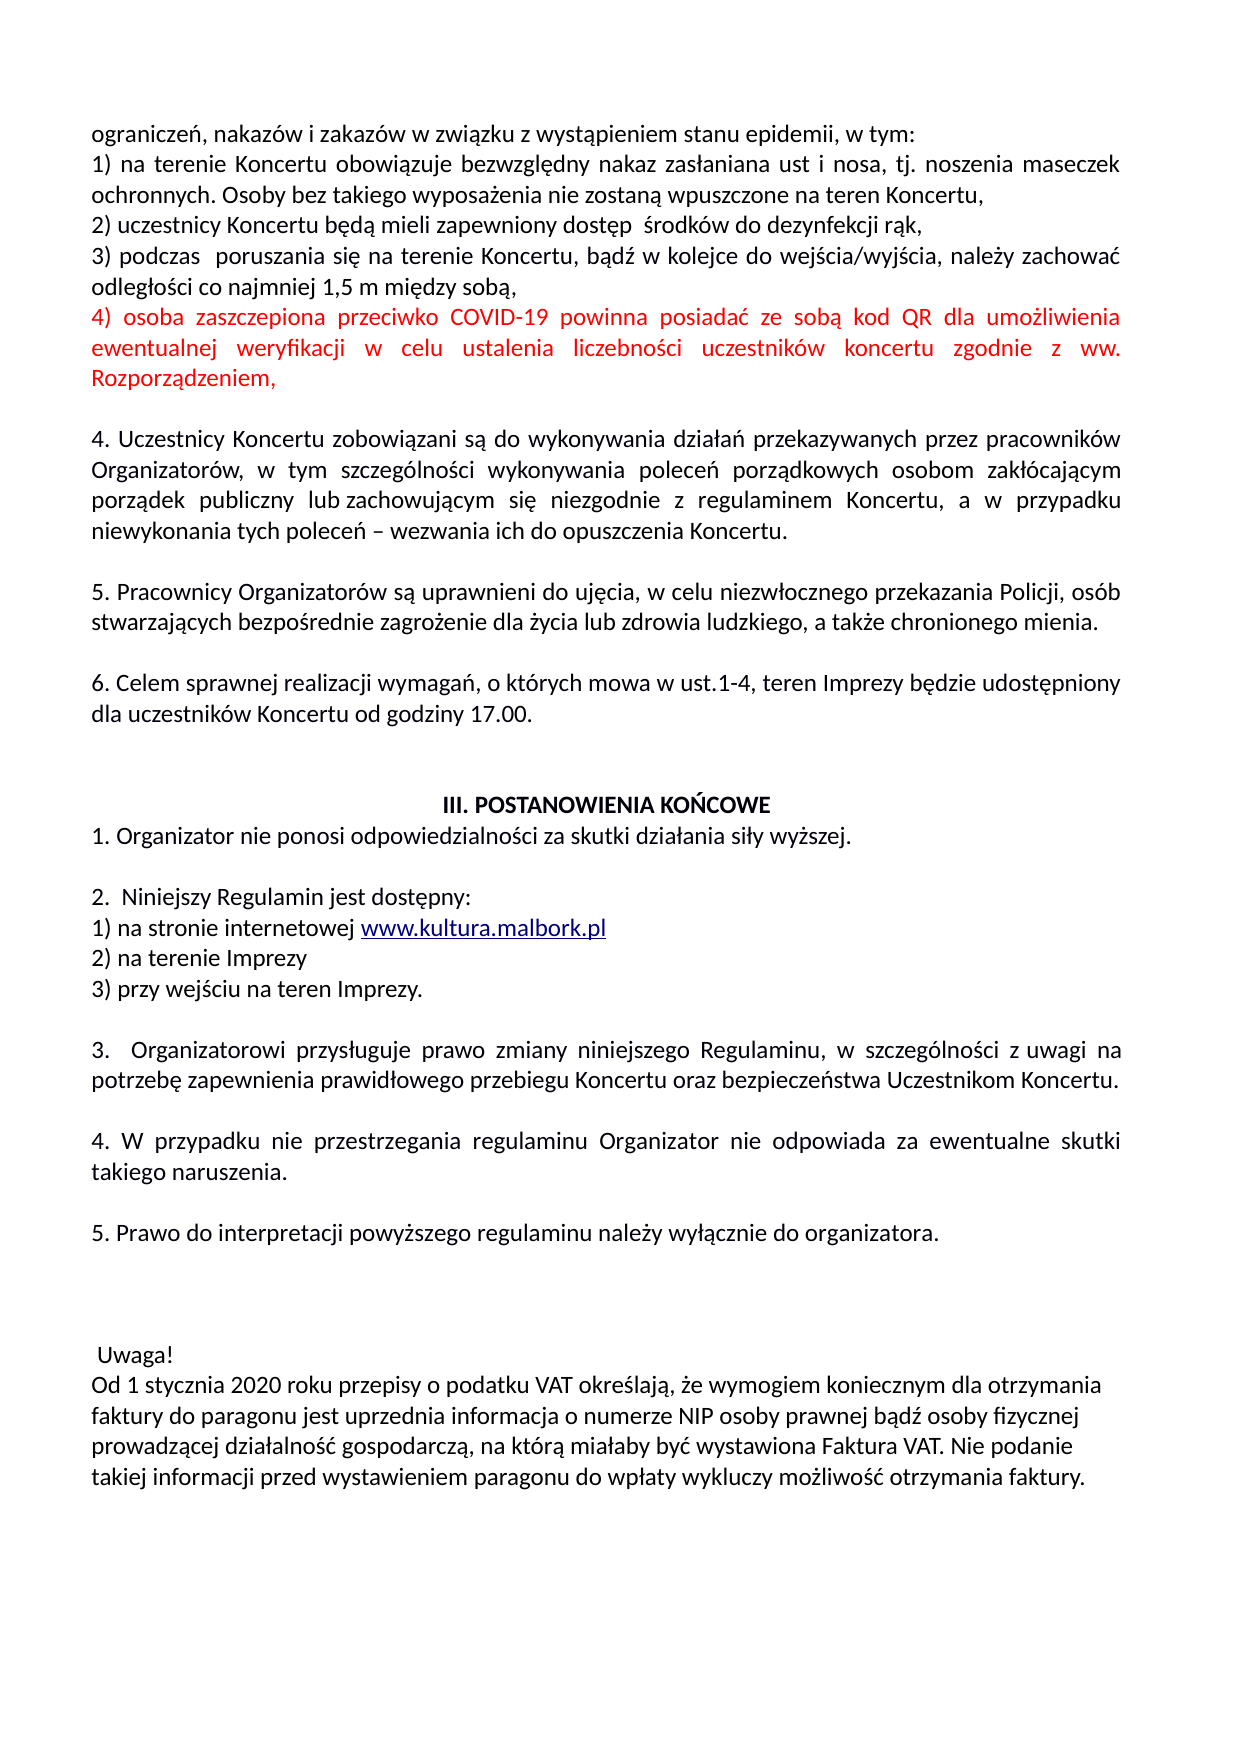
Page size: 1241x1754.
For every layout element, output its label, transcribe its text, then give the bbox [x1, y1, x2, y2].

text 4. Uczestnicy Koncertu zobowiązani są do wykonywania działań przekazywanych przez pracowników Organizatorów, w tym szczególności wykonywania poleceń porządkowych osobom zakłócającym porządek publiczny lub zachowującym się niezgodnie z regulaminem Koncertu, a w przypadku niewykonania tych poleceń – wezwania ich do opuszczenia Koncertu. [91, 423, 1122, 545]
text 1) na terenie Koncertu obowiązuje bezwzględny nakaz zasłaniana ust i nosa, tj. noszenia maseczek ochronnych. Osoby bez takiego wyposażenia nie zostaną wpuszczone na teren Koncertu, [91, 149, 1122, 210]
text 2. Niniejszy Regulamin jest dostępny: [91, 881, 1122, 912]
text 3) przy wejściu na teren Imprezy. [91, 973, 1122, 1003]
list 5. Prawo do interpretacji powyższego regulaminu należy wyłącznie do organizatora. [91, 1217, 1122, 1247]
text Od 1 stycznia 2020 roku przepisy o podatku VAT określają, że wymogiem koniecznym dla otrzymania faktury do paragonu jest uprzednia informacja o numerze NIP osoby prawnej bądź osoby fizycznej prowadzącej działalność gospodarczą, na którą miałaby być wystawiona Faktura VAT. Nie podanie takiej informacji przed wystawieniem paragonu do wpłaty wykluczy możliwość otrzymania faktury. [91, 1369, 1122, 1492]
list 4. W przypadku nie przestrzegania regulaminu Organizator nie odpowiada za ewentualne skutki takiego naruszenia. [91, 1125, 1122, 1186]
text 4) osoba zaszczepiona przeciwko COVID-19 powinna posiadać ze sobą kod QR dla umożliwienia ewentualnej weryfikacji w celu ustalenia liczebności uczestników koncertu zgodnie z ww. Rozporządzeniem, [91, 301, 1122, 393]
text 2) na terenie Imprezy [91, 942, 1122, 973]
text 6. Celem sprawnej realizacji wymagań, o których mowa w ust.1-4, teren Imprezy będzie udostępniony dla uczestników Koncertu od godziny 17.00. [91, 667, 1122, 728]
text 2) uczestnicy Koncertu będą mieli zapewniony dostęp środków do dezynfekcji rąk, [91, 210, 1122, 240]
text 1) na stronie internetowej www.kultura.malbork.pl [91, 912, 1122, 942]
text ograniczeń, nakazów i zakazów w związku z wystąpieniem stanu epidemii, w tym: [91, 118, 1122, 149]
text Uwaga! [91, 1339, 1122, 1369]
text 5. Pracownicy Organizatorów są uprawnieni do ujęcia, w celu niezwłocznego przekazania Policji, osób stwarzających bezpośrednie zagrożenie dla życia lub zdrowia ludzkiego, a także chronionego mienia. [91, 576, 1122, 637]
text III. POSTANOWIENIA KOŃCOWE [91, 789, 1122, 820]
text 1. Organizator nie ponosi odpowiedzialności za skutki działania siły wyższej. [91, 820, 1122, 851]
text 3) podczas poruszania się na terenie Koncertu, bądź w kolejce do wejścia/wyjścia, należy zachować odległości co najmniej 1,5 m między sobą, [91, 240, 1122, 301]
text 3. Organizatorowi przysługuje prawo zmiany niniejszego Regulaminu, w szczególności z uwagi na potrzebę zapewnienia prawidłowego przebiegu Koncertu oraz bezpieczeństwa Uczestnikom Koncertu. [91, 1034, 1122, 1095]
